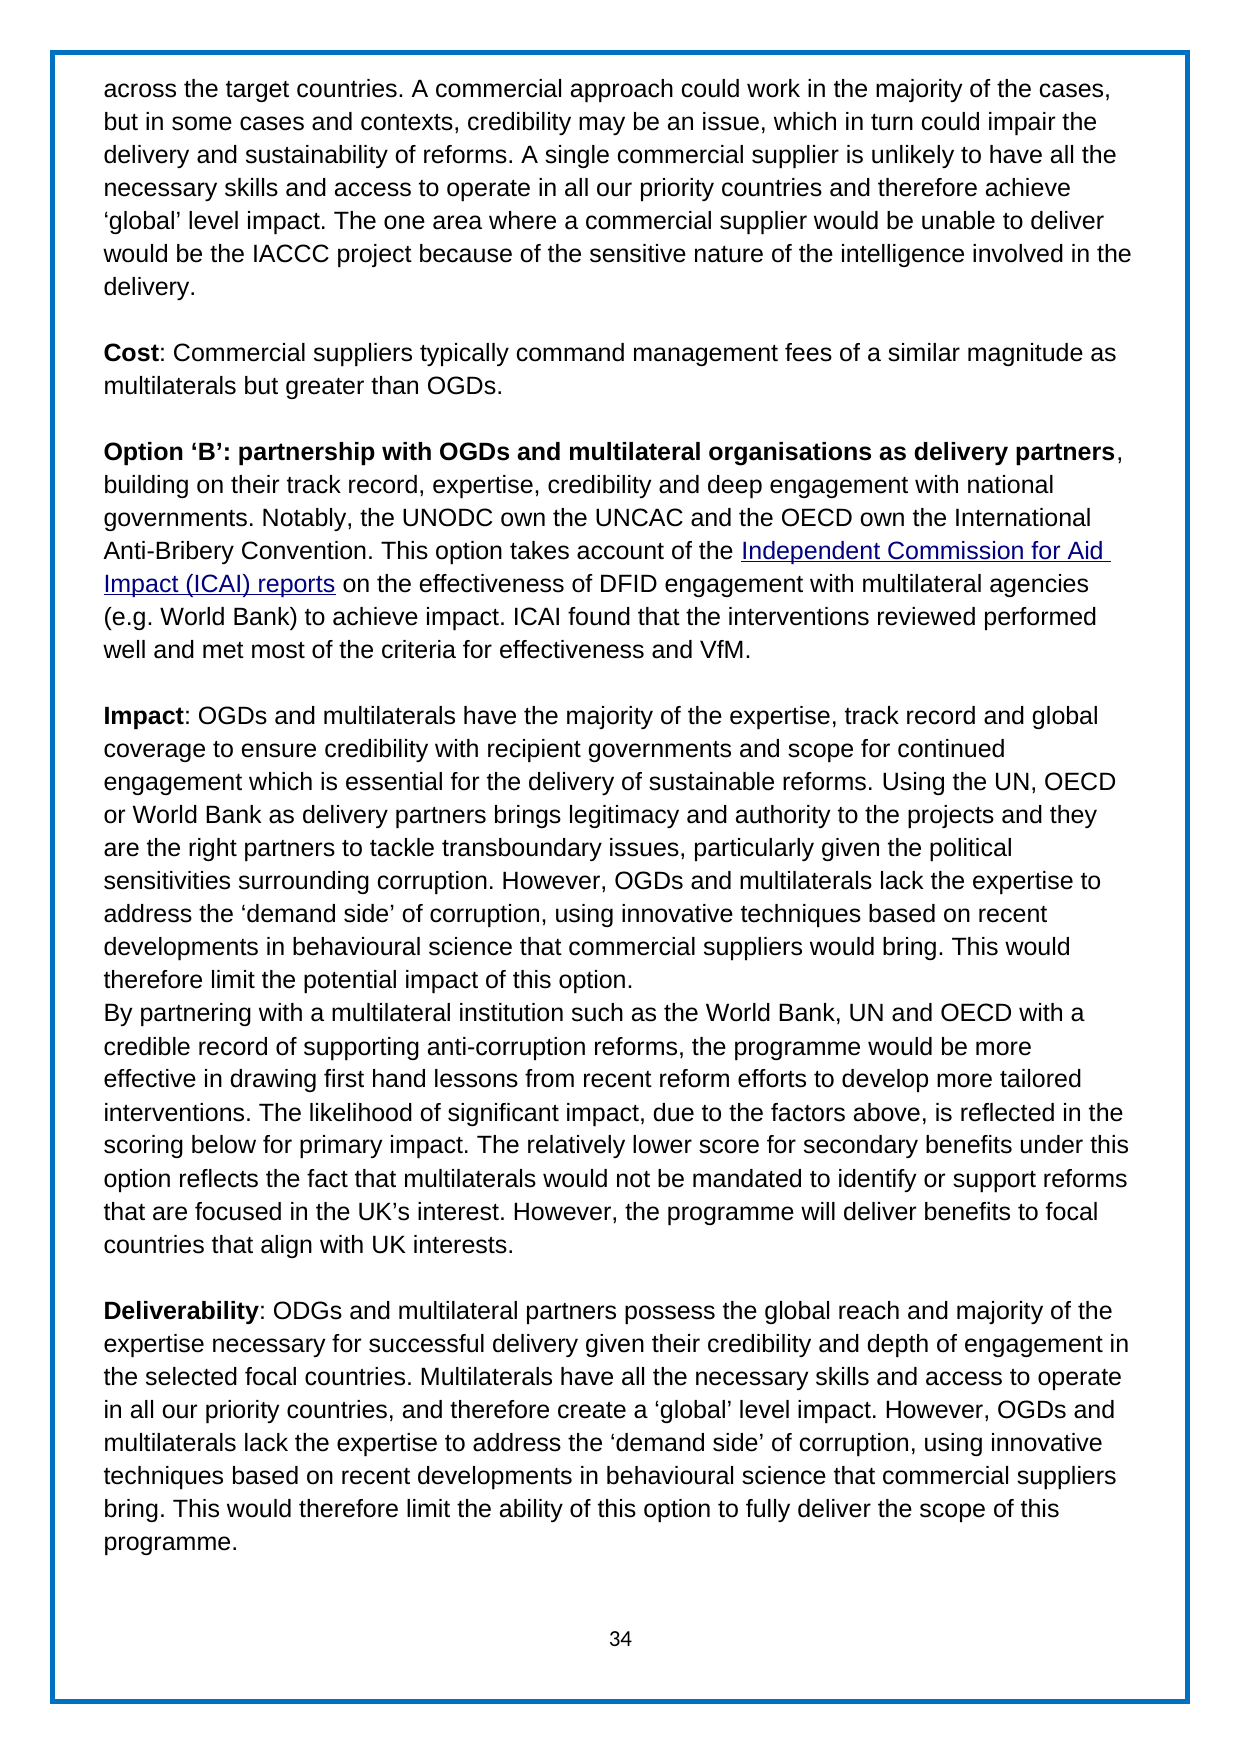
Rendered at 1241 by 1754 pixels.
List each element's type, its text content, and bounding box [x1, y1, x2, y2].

text Cost: Commercial suppliers typically command management fees of a similar magnitude as multilaterals but greater than OGDs. [103, 305, 1137, 400]
text Deliverability: ODGs and multilateral partners possess the global reach and majority of the expertise necessary for successful delivery given their credibility and depth of engagement in the selected focal countries. Multilaterals have all the necessary skills and access to operate in all our priority countries, and therefore create a ‘global’ level impact. However, OGDs and multilaterals lack the expertise to address the ‘demand side’ of corruption, using innovative techniques based on recent developments in behavioural science that commercial suppliers bring. This would therefore limit the ability of this option to fully deliver the scope of this programme. [103, 1263, 1137, 1556]
text Impact: OGDs and multilaterals have the majority of the expertise, track record and global coverage to ensure credibility with recipient governments and scope for continued engagement which is essential for the delivery of sustainable reforms. Using the UN, OECD or World Bank as delivery partners brings legitimacy and authority to the projects and they are the right partners to tackle transboundary issues, particularly given the political sensitivities surrounding corruption. However, OGDs and multilaterals lack the expertise to address the ‘demand side’ of corruption, using innovative techniques based on recent developments in behavioural science that commercial suppliers would bring. This would therefore limit the potential impact of this option. [103, 668, 1137, 994]
text across the target countries. A commercial approach could work in the majority of the cases, but in some cases and contexts, credibility may be an issue, which in turn could impair the delivery and sustainability of reforms. A single commercial supplier is unlikely to have all the necessary skills and access to operate in all our priority countries and therefore achieve ‘global’ level impact. The one area where a commercial supplier would be unable to deliver would be the IACCC project because of the sensitive nature of the intelligence involved in the delivery. [103, 74, 1137, 301]
text Option ‘B’: partnership with OGDs and multilateral organisations as delivery partners, building on their track record, expertise, credibility and deep engagement with national governments. Notably, the UNODC own the UNCAC and the OECD own the International Anti-Bribery Convention. This option takes account of the Independent Commission for Aid Impact (ICAI) reports on the effectiveness of DFID engagement with multilateral agencies (e.g. World Bank) to achieve impact. ICAI found that the interventions reviewed performed well and met most of the criteria for effectiveness and VfM. [103, 404, 1137, 664]
text By partnering with a multilateral institution such as the World Bank, UN and OECD with a credible record of supporting anti-corruption reforms, the programme would be more effective in drawing first hand lessons from recent reform efforts to develop more tailored interventions. The likelihood of significant impact, due to the factors above, is reflected in the scoring below for primary impact. The relatively lower score for secondary benefits under this option reflects the fact that multilaterals would not be mandated to identify or support reforms that are focused in the UK’s interest. However, the programme will deliver benefits to focal countries that align with UK interests. [103, 998, 1137, 1258]
